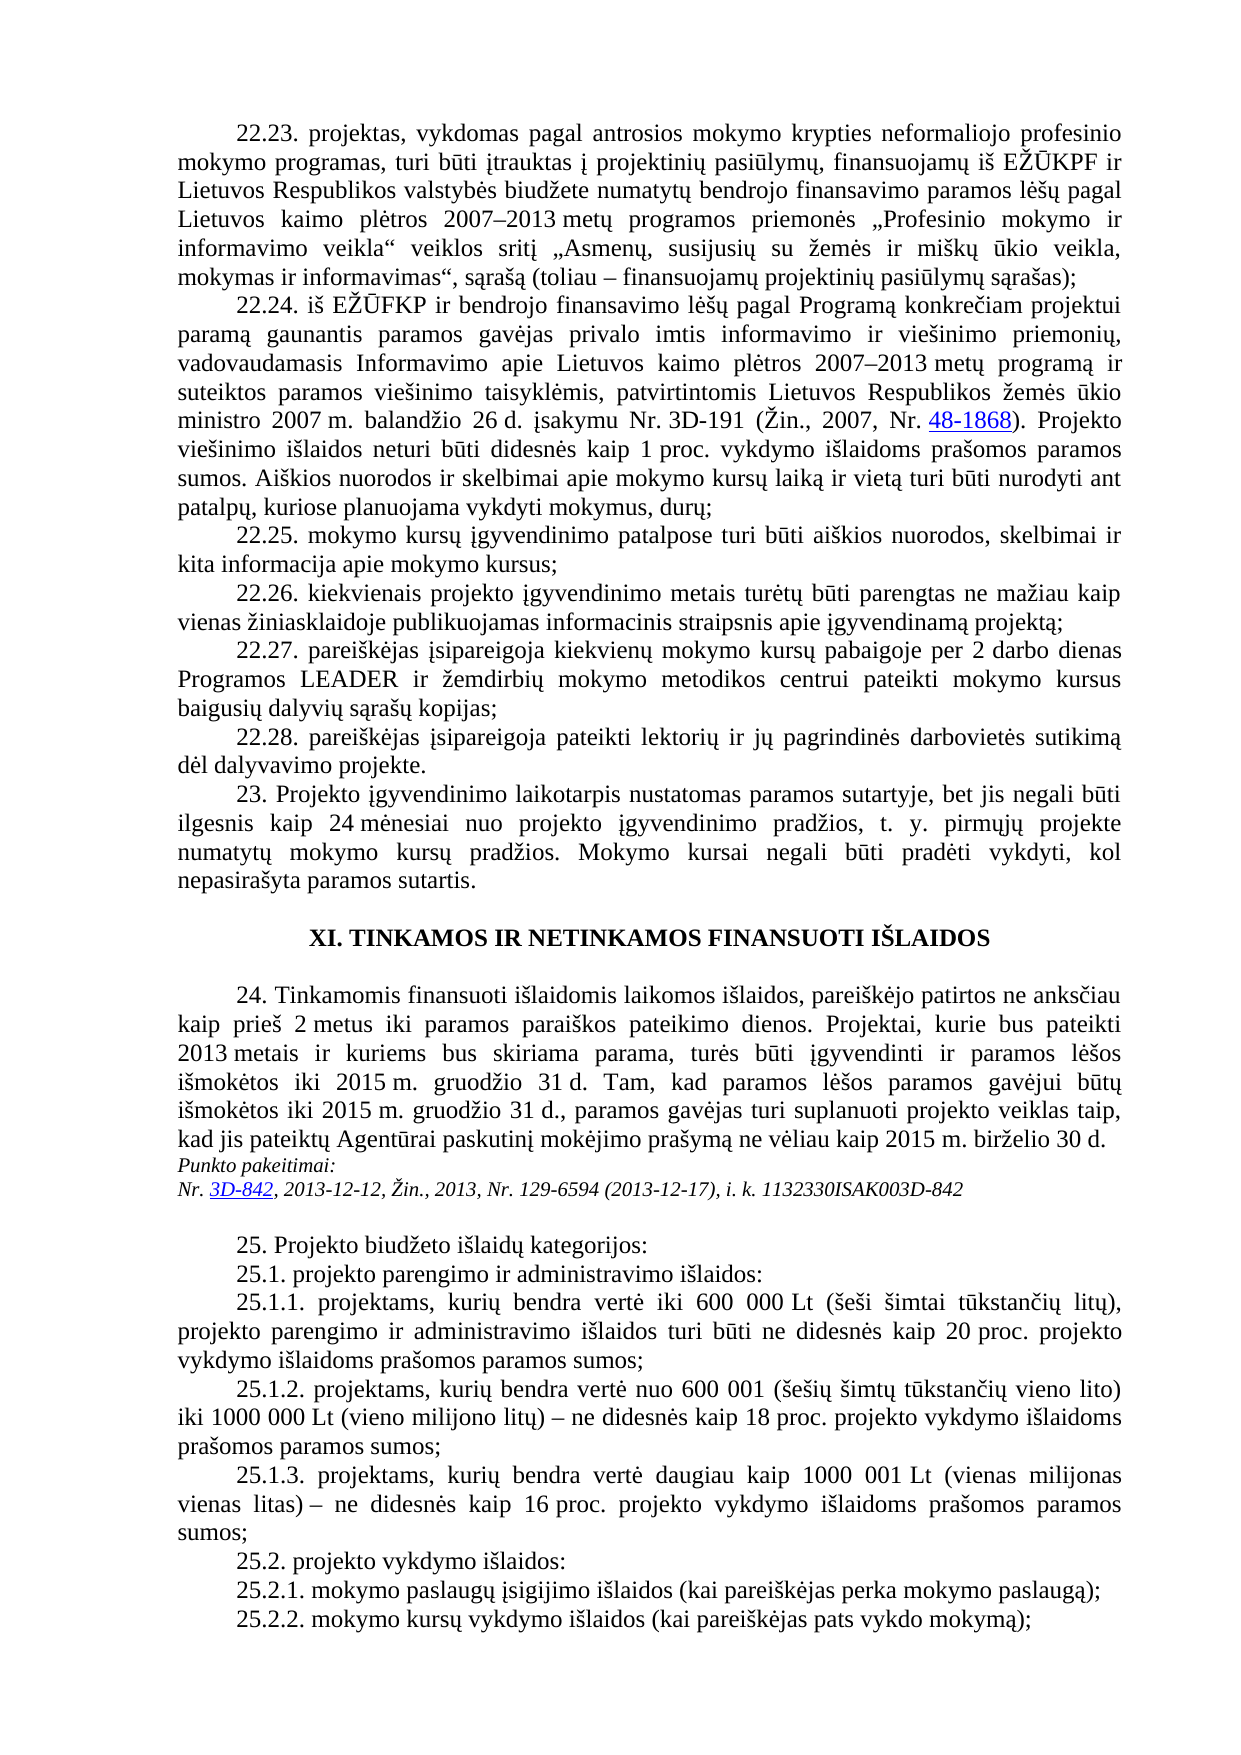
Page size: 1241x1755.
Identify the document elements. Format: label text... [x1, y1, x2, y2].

text 22.25. mokymo kursų įgyvendinimo patalpose turi būti aiškios nuorodos, skelbimai ir kita informacija apie mokymo kursus; [177, 521, 1122, 578]
text 25.1.2. projektams, kurių bendra vertė nuo 600 001 (šešių šimtų tūkstančių vieno lito) iki 1000 000 Lt (vieno milijono litų) – ne didesnės kaip 18 proc. projekto vykdymo išlaidoms prašomos paramos sumos; [177, 1374, 1122, 1460]
text 22.24. iš EŽŪFKP ir bendrojo finansavimo lėšų pagal Programą konkrečiam projektui paramą gaunantis paramos gavėjas privalo imtis informavimo ir viešinimo priemonių, vadovaudamasis Informavimo apie Lietuvos kaimo plėtros 2007–2013 metų programą ir suteiktos paramos viešinimo taisyklėmis, patvirtintomis Lietuvos Respublikos žemės ūkio ministro 2007 m. balandžio 26 d. įsakymu Nr. 3D-191 (Žin., 2007, Nr. 48-1868). Projekto viešinimo išlaidos neturi būti didesnės kaip 1 proc. vykdymo išlaidoms prašomos paramos sumos. Aiškios nuorodos ir skelbimai apie mokymo kursų laiką ir vietą turi būti nurodyti ant patalpų, kuriose planuojama vykdyti mokymus, durų; [177, 291, 1122, 521]
text 22.26. kiekvienais projekto įgyvendinimo metais turėtų būti parengtas ne mažiau kaip vienas žiniasklaidoje publikuojamas informacinis straipsnis apie įgyvendinamą projektą; [177, 578, 1122, 636]
text 25. Projekto biudžeto išlaidų kategorijos: [177, 1230, 1122, 1259]
text 22.28. pareiškėjas įsipareigoja pateikti lektorių ir jų pagrindinės darbovietės sutikimą dėl dalyvavimo projekte. [177, 722, 1122, 779]
text 25.2. projekto vykdymo išlaidos: [177, 1546, 1122, 1575]
text 25.1.3. projektams, kurių bendra vertė daugiau kaip 1000 001 Lt (vienas milijonas vienas litas) – ne didesnės kaip 16 proc. projekto vykdymo išlaidoms prašomos paramos sumos; [177, 1460, 1122, 1546]
text 22.23. projektas, vykdomas pagal antrosios mokymo krypties neformaliojo profesinio mokymo programas, turi būti įtrauktas į projektinių pasiūlymų, finansuojamų iš EŽŪKPF ir Lietuvos Respublikos valstybės biudžete numatytų bendrojo finansavimo paramos lėšų pagal Lietuvos kaimo plėtros 2007–2013 metų programos priemonės „Profesinio mokymo ir informavimo veikla“ veiklos sritį „Asmenų, susijusių su žemės ir miškų ūkio veikla, mokymas ir informavimas“, sąrašą (toliau – finansuojamų projektinių pasiūlymų sąrašas); [177, 118, 1122, 291]
text 25.2.1. mokymo paslaugų įsigijimo išlaidos (kai pareiškėjas perka mokymo paslaugą); [177, 1575, 1122, 1604]
text 25.1.1. projektams, kurių bendra vertė iki 600 000 Lt (šeši šimtai tūkstančių litų), projekto parengimo ir administravimo išlaidos turi būti ne didesnės kaip 20 proc. projekto vykdymo išlaidoms prašomos paramos sumos; [177, 1287, 1122, 1374]
text Punkto pakeitimai: [177, 1153, 1122, 1177]
text 25.2.2. mokymo kursų vykdymo išlaidos (kai pareiškėjas pats vykdo mokymą); [177, 1604, 1122, 1632]
text 25.1. projekto parengimo ir administravimo išlaidos: [177, 1259, 1122, 1287]
text 23. Projekto įgyvendinimo laikotarpis nustatomas paramos sutartyje, bet jis negali būti ilgesnis kaip 24 mėnesiai nuo projekto įgyvendinimo pradžios, t. y. pirmųjų projekte numatytų mokymo kursų pradžios. Mokymo kursai negali būti pradėti vykdyti, kol nepasirašyta paramos sutartis. [177, 779, 1122, 894]
text XI. TINKAMOS IR NETINKAMOS FINANSUOTI IŠLAIDOS [177, 923, 1122, 952]
text Nr. 3D-842, 2013-12-12, Žin., 2013, Nr. 129-6594 (2013-12-17), i. k. 1132330ISAK003D-842 [177, 1177, 1122, 1201]
text 22.27. pareiškėjas įsipareigoja kiekvienų mokymo kursų pabaigoje per 2 darbo dienas Programos LEADER ir žemdirbių mokymo metodikos centrui pateikti mokymo kursus baigusių dalyvių sąrašų kopijas; [177, 636, 1122, 722]
text 24. Tinkamomis finansuoti išlaidomis laikomos išlaidos, pareiškėjo patirtos ne anksčiau kaip prieš 2 metus iki paramos paraiškos pateikimo dienos. Projektai, kurie bus pateikti 2013 metais ir kuriems bus skiriama parama, turės būti įgyvendinti ir paramos lėšos išmokėtos iki 2015 m. gruodžio 31 d. Tam, kad paramos lėšos paramos gavėjui būtų išmokėtos iki 2015 m. gruodžio 31 d., paramos gavėjas turi suplanuoti projekto veiklas taip, kad jis pateiktų Agentūrai paskutinį mokėjimo prašymą ne vėliau kaip 2015 m. birželio 30 d. [177, 981, 1122, 1153]
